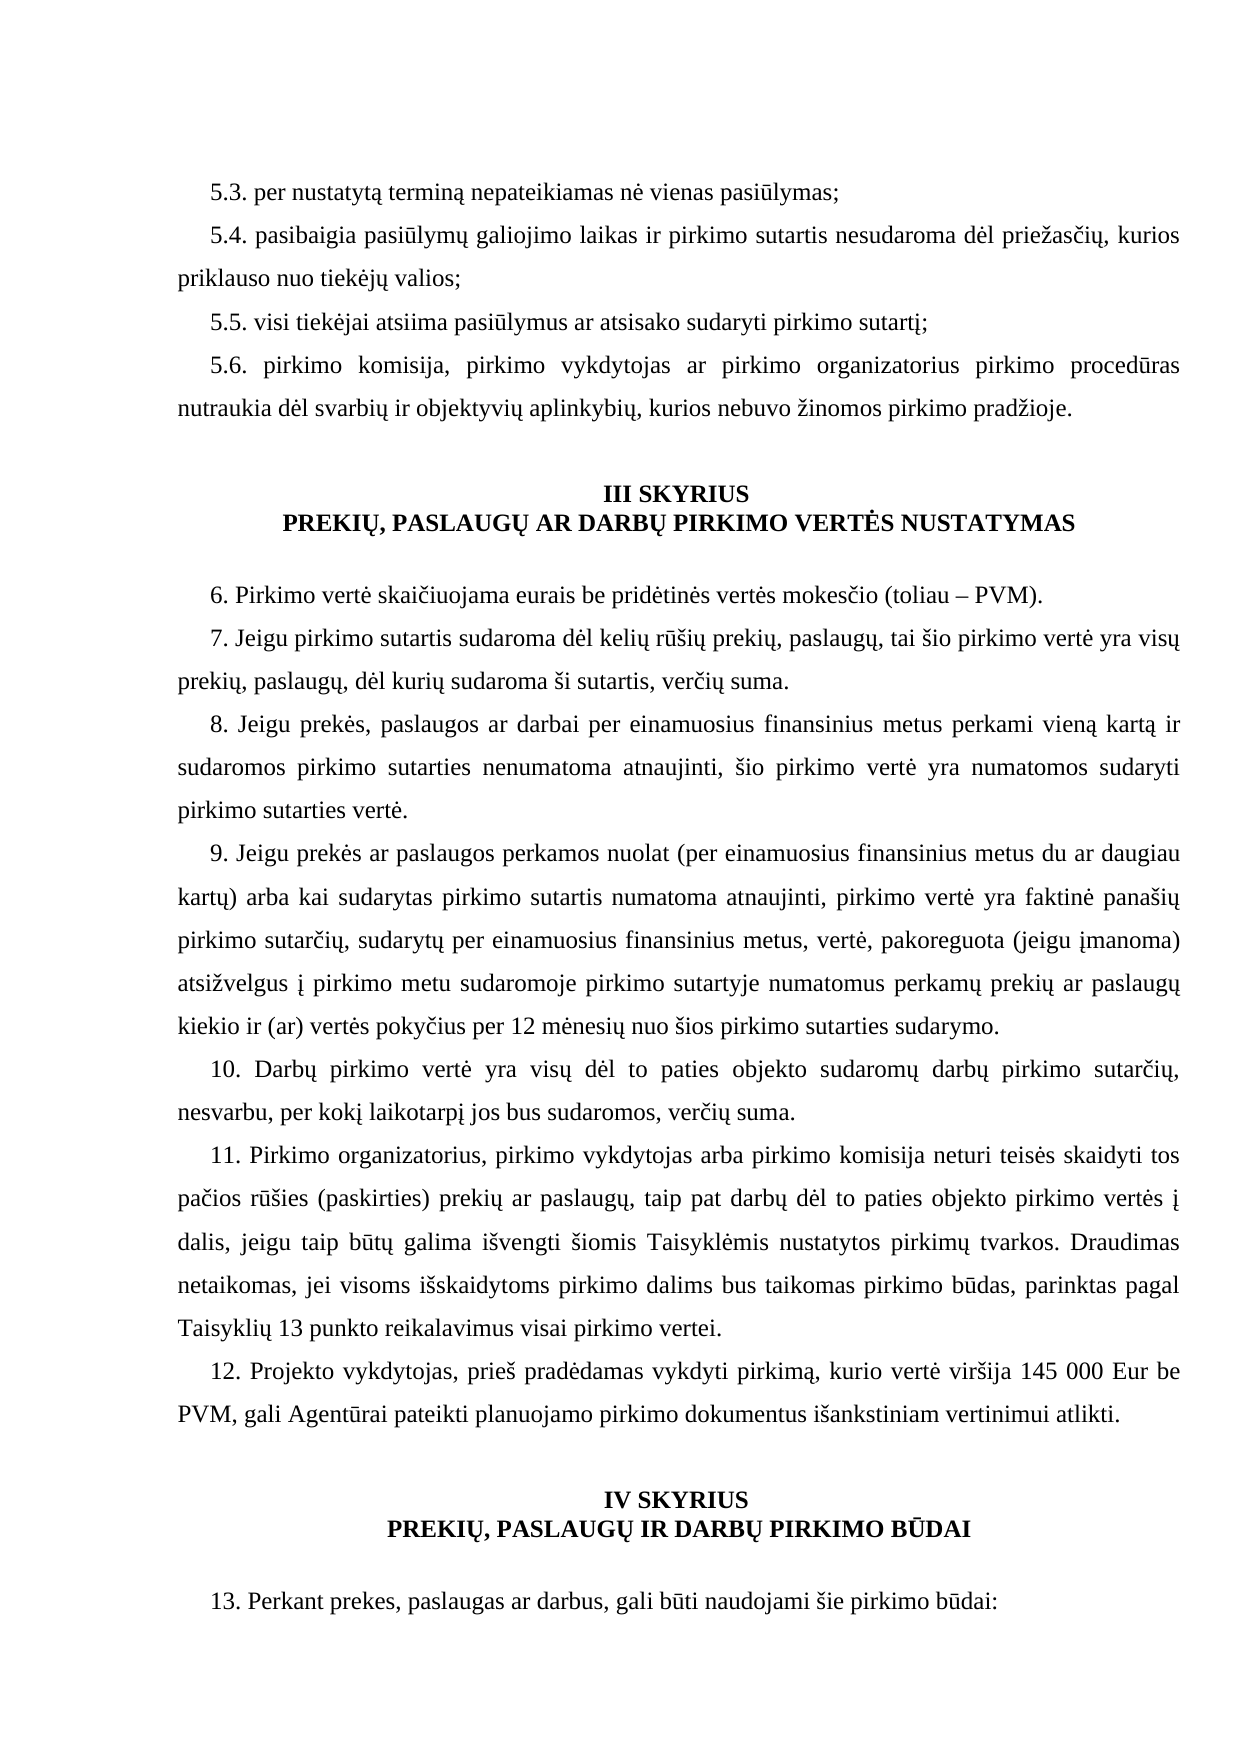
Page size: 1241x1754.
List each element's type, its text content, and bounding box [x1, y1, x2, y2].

text 11. Pirkimo organizatorius, pirkimo vykdytojas arba pirkimo komisija neturi teisės skaidyti tos pačios rūšies (paskirties) prekių ar paslaugų, taip pat darbų dėl to paties objekto pirkimo vertės į dalis, jeigu taip būtų galima išvengti šiomis Taisyklėmis nustatytos pirkimų tvarkos. Draudimas netaikomas, jei visoms išskaidytoms pirkimo dalims bus taikomas pirkimo būdas, parinktas pagal Taisyklių 13 punkto reikalavimus visai pirkimo vertei. [177, 1140, 1181, 1342]
text 9. Jeigu prekės ar paslaugos perkamos nuolat (per einamuosius finansinius metus du ar daugiau kartų) arba kai sudarytas pirkimo sutartis numatoma atnaujinti, pirkimo vertė yra faktinė panašių pirkimo sutarčių, sudarytų per einamuosius finansinius metus, vertė, pakoreguota (jeigu įmanoma) atsižvelgus į pirkimo metu sudaromoje pirkimo sutartyje numatomus perkamų prekių ar paslaugų kiekio ir (ar) vertės pokyčius per 12 mėnesių nuo šios pirkimo sutarties sudarymo. [177, 838, 1181, 1040]
text 12. Projekto vykdytojas, prieš pradėdamas vykdyti pirkimą, kurio vertė viršija 145 000 Eur be PVM, gali Agentūrai pateikti planuojamo pirkimo dokumentus išankstiniam vertinimui atlikti. [177, 1356, 1181, 1428]
text 5.4. pasibaigia pasiūlymų galiojimo laikas ir pirkimo sutartis nesudaroma dėl priežasčių, kurios priklauso nuo tiekėjų valios; [177, 220, 1181, 292]
text IV SKYRIUS [177, 1485, 1181, 1514]
text 8. Jeigu prekės, paslaugos ar darbai per einamuosius finansinius metus perkami vieną kartą ir sudaromos pirkimo sutarties nenumatoma atnaujinti, šio pirkimo vertė yra numatomos sudaryti pirkimo sutarties vertė. [177, 709, 1181, 824]
text III skyrius [177, 479, 1181, 508]
text PREKIŲ, PASLAUGŲ AR DARBŲ PIRKIMo VERTĖS NUSTATYMAS [177, 508, 1181, 537]
text PREKIŲ, PASLAUGŲ IR DARBŲ PIRKIMO BŪDAI [177, 1514, 1181, 1543]
text 5.5. visi tiekėjai atsiima pasiūlymus ar atsisako sudaryti pirkimo sutartį; [177, 307, 1181, 335]
text 7. Jeigu pirkimo sutartis sudaroma dėl kelių rūšių prekių, paslaugų, tai šio pirkimo vertė yra visų prekių, paslaugų, dėl kurių sudaroma ši sutartis, verčių suma. [177, 623, 1181, 695]
text 10. Darbų pirkimo vertė yra visų dėl to paties objekto sudaromų darbų pirkimo sutarčių, nesvarbu, per kokį laikotarpį jos bus sudaromos, verčių suma. [177, 1054, 1181, 1126]
text 13. Perkant prekes, paslaugas ar darbus, gali būti naudojami šie pirkimo būdai: [177, 1586, 1181, 1615]
text 5.3. per nustatytą terminą nepateikiamas nė vienas pasiūlymas; [177, 177, 1181, 206]
text 6. Pirkimo vertė skaičiuojama eurais be pridėtinės vertės mokesčio (toliau – PVM). [177, 580, 1181, 608]
text 5.6. pirkimo komisija, pirkimo vykdytojas ar pirkimo organizatorius pirkimo procedūras nutraukia dėl svarbių ir objektyvių aplinkybių, kurios nebuvo žinomos pirkimo pradžioje. [177, 350, 1181, 422]
